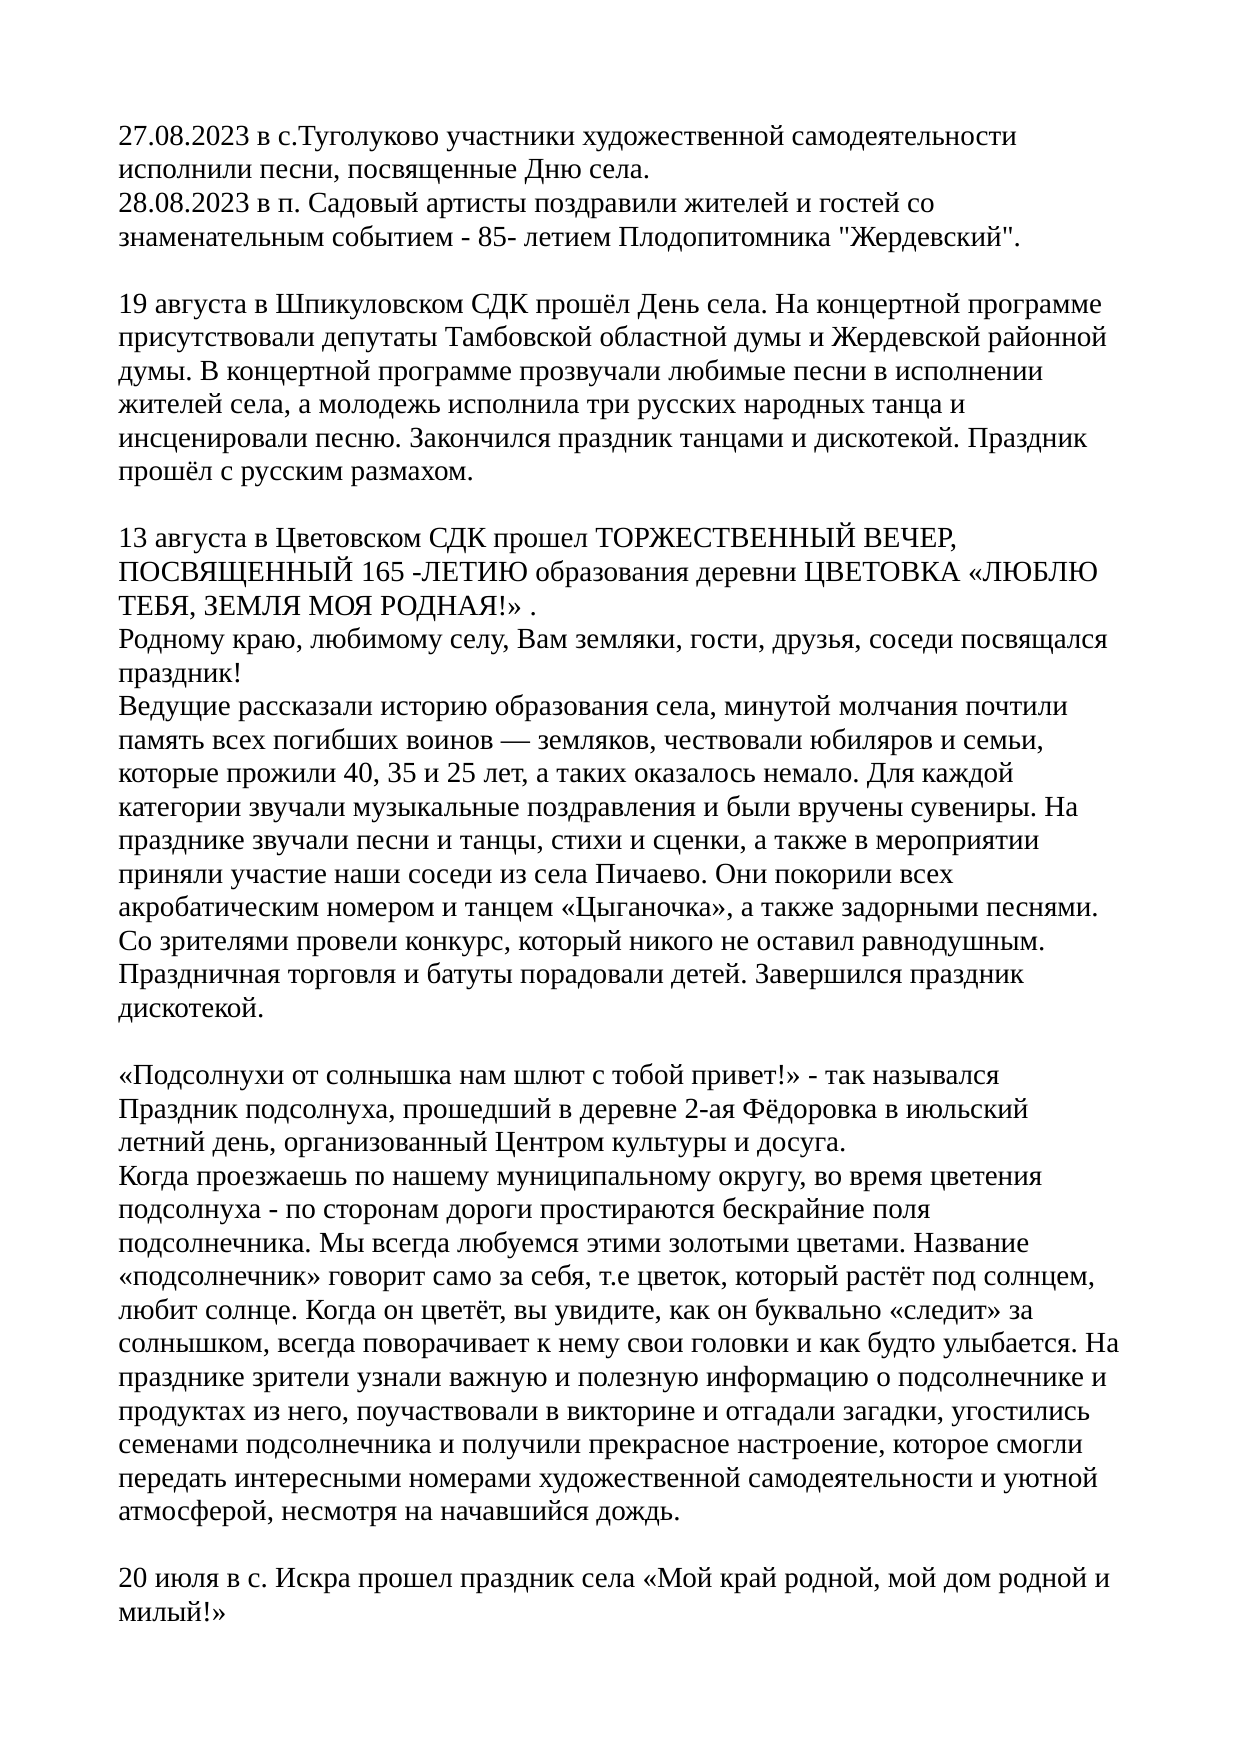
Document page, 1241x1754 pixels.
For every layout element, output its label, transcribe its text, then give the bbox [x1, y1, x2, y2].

text 13 августа в Цветовском СДК прошел ТОРЖЕСТВЕННЫЙ ВЕЧЕР, ПОСВЯЩЕННЫЙ 165 -ЛЕТИЮ образования деревни ЦВЕТОВКА «ЛЮБЛЮ ТЕБЯ, ЗЕМЛЯ МОЯ РОДНАЯ!» . Родному краю, любимому селу, Вам земляки, гости, друзья, соседи посвящался праздник! Ведущие рассказали историю образования села, минутой молчания почтили память всех погибших​ воинов —​ земляков, чествовали юбиляров и семьи, которые прожили 40, 35 и 25​ лет, а таких оказалось немало. Для каждой категории звучали музыкальные поздравления и были вручены сувениры. На празднике звучали песни и танцы, стихи и сценки, а также в мероприятии приняли участие наши соседи из села Пичаево. Они покорили всех акробатическим номером и танцем «Цыганочка», а также задорными песнями. Со зрителями провели конкурс, который никого не оставил равнодушным. Праздничная торговля и батуты порадовали детей. Завершился праздник дискотекой. [118, 521, 1122, 1024]
text 27.08.2023 в с.Туголуково участники художественной самодеятельности исполнили песни, посвященные Дню села. 28.08.2023 в п. Садовый артисты поздравили жителей и гостей со знаменательным событием - 85- летием Плодопитомника "Жердевский". [118, 118, 1122, 252]
text 19 августа в Шпикуловском СДК прошёл День села. На концертной программе присутствовали депутаты Тамбовской областной думы и Жердевской районной думы. В концертной программе прозвучали любимые песни в исполнении жителей села, а молодежь исполнила три русских народных танца и инсценировали песню. Закончился праздник танцами и дискотекой. Праздник прошёл с русским размахом. [118, 286, 1122, 487]
text «Подсолнухи от солнышка нам шлют с тобой привет!» - так назывался Праздник подсолнуха, прошедший в деревне 2-ая Фёдоровка в июльский летний день, организованный Центром культуры и досуга. Когда проезжаешь по нашему муниципальному округу, во время цветения подсолнуха - по сторонам дороги простираются бескрайние поля подсолнечника. Мы всегда любуемся этими золотыми цветами. Название «подсолнечник» говорит само за себя, т.е цветок, который растёт под солнцем, любит солнце. Когда он цветёт, вы увидите, как он буквально «следит» за солнышком, всегда поворачивает к нему свои головки и как будто улыбается. На празднике зрители узнали важную и полезную информацию о подсолнечнике и продуктах из него, поучаствовали в викторине и отгадали загадки, угостились семенами подсолнечника и получили прекрасное настроение, которое смогли передать интересными номерами художественной самодеятельности и уютной атмосферой, несмотря на начавшийся дождь. [118, 1057, 1122, 1527]
text 20 июля в с. Искра прошел праздник села «Мой край родной, мой дом родной и милый!» [118, 1560, 1122, 1627]
